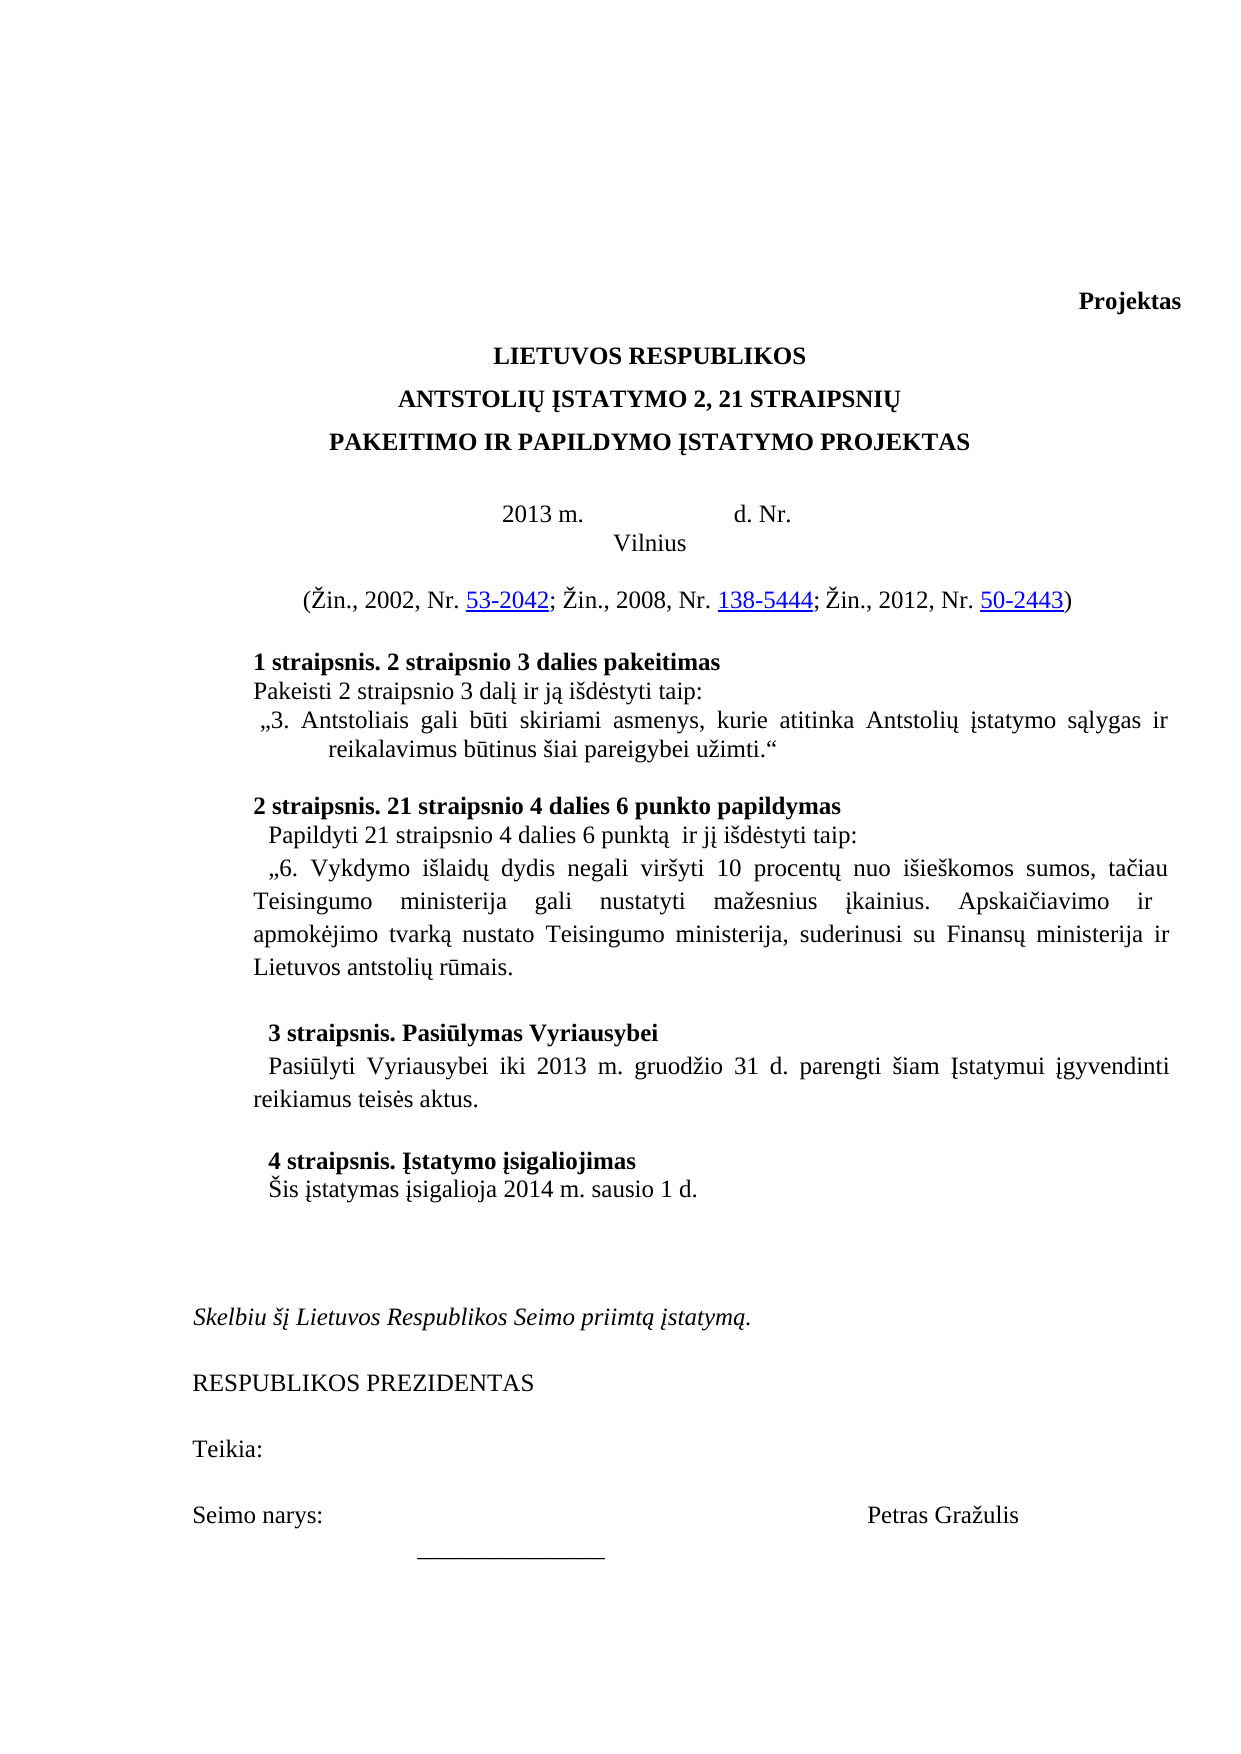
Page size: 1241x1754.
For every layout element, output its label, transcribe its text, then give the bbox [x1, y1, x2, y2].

text 1 straipsnis. 2 straipsnio 3 dalies pakeitimas [118, 647, 1181, 676]
text 2013 m. d. Nr. Vilnius [118, 499, 1181, 557]
text 3 straipsnis. Pasiūlymas Vyriausybei [118, 1018, 1181, 1047]
text Pakeisti 2 straipsnio 3 dalį ir ją išdėstyti taip: [193, 676, 1181, 705]
text Projektas [118, 286, 1181, 315]
text LIETUVOS RESPUBLIKOS [118, 341, 1181, 370]
text ANTSTOLIŲ ĮSTATYMO 2, 21 STRAIPSNIŲ [118, 384, 1181, 413]
text Seimo narys: Petras Gražulis [192, 1501, 1181, 1529]
text Teikia: [192, 1434, 1181, 1463]
text RESPUBLIKOS PREZIDENTAS [192, 1368, 1181, 1397]
text PAKEITIMO IR PAPILDYMO ĮSTATYMO PROJEKTAS [118, 427, 1181, 456]
text „3. Antstoliais gali būti skiriami asmenys, kurie atitinka Antstolių įstatymo sąlygas ir reikalavimus būtinus šiai pareigybei užimti.“ [193, 705, 1181, 762]
text Papildyti 21 straipsnio 4 dalies 6 punktą ir jį išdėstyti taip: [118, 820, 1181, 849]
text Pasiūlyti Vyriausybei iki 2013 m. gruodžio 31 d. parengti šiam Įstatymui įgyvendinti reikiamus teisės aktus. [118, 1051, 1181, 1113]
text _______________ [192, 1533, 1181, 1562]
text 4 straipsnis. Įstatymo įsigaliojimas [118, 1146, 1175, 1174]
text 2 straipsnis. 21 straipsnio 4 dalies 6 punkto papildymas [118, 791, 1181, 820]
text „6. Vykdymo išlaidų dydis negali viršyti 10 procentų nuo išieškomos sumos, tačiau Teisingumo ministerija gali nustatyti mažesnius įkainius. Apskaičiavimo ir apmokėjimo tvarką nustato Teisingumo ministerija, suderinusi su Finansų ministerija ir Lietuvos antstolių rūmais. [118, 853, 1181, 981]
text Šis įstatymas įsigalioja 2014 m. sausio 1 d. [193, 1174, 1175, 1203]
text Skelbiu šį Lietuvos Respublikos Seimo priimtą įstatymą. [118, 1302, 1181, 1331]
text (Žin., 2002, Nr. 53-2042; Žin., 2008, Nr. 138-5444; Žin., 2012, Nr. 50-2443) [118, 585, 1181, 614]
